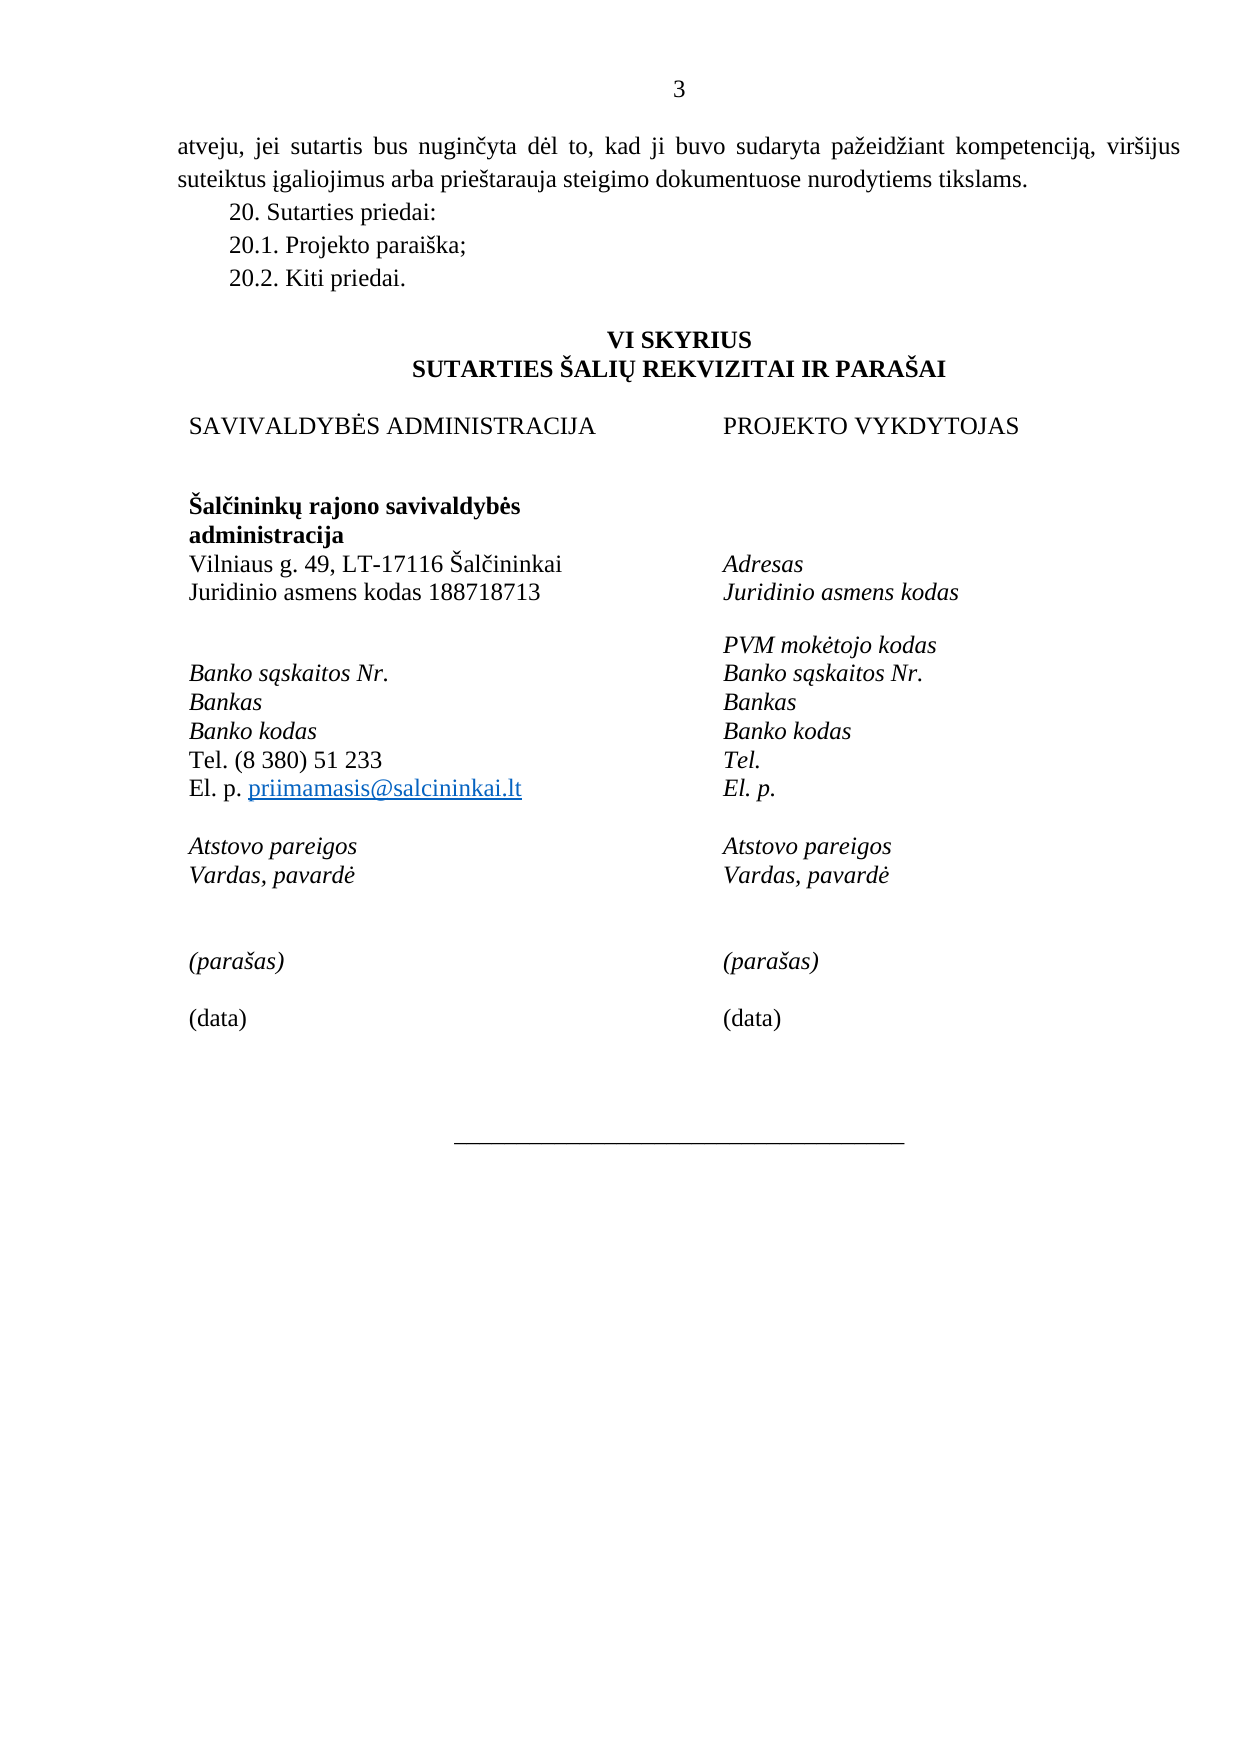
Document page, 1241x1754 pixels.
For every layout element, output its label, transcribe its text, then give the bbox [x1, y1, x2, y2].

table_header SAVIVALDYBĖS ADMINISTRACIJA [177, 411, 609, 491]
text ____________________________________ [177, 1118, 1181, 1147]
table_cell Adresas [712, 549, 1144, 577]
table_cell [609, 659, 712, 687]
text 20. Sutarties priedai: [177, 197, 1181, 226]
table_cell [712, 802, 1144, 831]
table_cell Bankas [177, 687, 609, 716]
table_cell (data) [712, 1004, 1144, 1032]
table_cell [609, 774, 712, 802]
table_cell [712, 889, 1144, 946]
table_cell Juridinio asmens kodas 188718713 [177, 578, 609, 630]
table_cell Tel. (8 380) 51 233 [177, 745, 609, 773]
table_cell Banko sąskaitos Nr. [712, 659, 1144, 687]
table_cell [712, 491, 1144, 549]
text 20.1. Projekto paraiška; [177, 230, 1181, 259]
table_cell Vilniaus g. 49, LT-17116 Šalčininkai [177, 549, 609, 577]
text 20.2. Kiti priedai. [177, 263, 1181, 292]
table_cell [609, 630, 712, 658]
table_cell Banko kodas [712, 716, 1144, 745]
table_cell [609, 975, 712, 1003]
subtitle VI SKYRIUS [177, 325, 1181, 354]
table_cell Atstovo pareigos [177, 831, 609, 860]
table_header PROJEKTO VYKDYTOJAS [712, 411, 1144, 491]
table_cell Atstovo pareigos [712, 831, 1144, 860]
table_cell [177, 889, 609, 946]
table_cell El. p. priimamasis@salcininkai.lt [177, 774, 609, 802]
table_cell [177, 975, 609, 1003]
table_cell Vardas, pavardė [177, 860, 609, 888]
table_cell (parašas) [712, 946, 1144, 975]
table_cell Banko kodas [177, 716, 609, 745]
table_cell (parašas) [177, 946, 609, 975]
table_cell [712, 975, 1144, 1003]
table_cell [609, 687, 712, 716]
table_cell Tel. [712, 745, 1144, 773]
table_cell [177, 802, 609, 831]
table_cell [609, 578, 712, 630]
table_cell Šalčininkų rajono savivaldybės administracija [177, 491, 609, 549]
table_cell [609, 716, 712, 745]
subtitle SUTARTIES ŠALIŲ REKVIZITAI IR PARAŠAI [177, 354, 1181, 383]
table_cell [609, 491, 712, 549]
table_cell [609, 831, 712, 860]
table_cell Banko sąskaitos Nr. [177, 659, 609, 687]
text atveju, jei sutartis bus nuginčyta dėl to, kad ji buvo sudaryta pažeidžiant kompetenciją, viršijus suteiktus įgaliojimus arba prieštarauja steigimo dokumentuose nurodytiems tikslams. [177, 131, 1181, 193]
table_cell (data) [177, 1004, 609, 1032]
table_cell [609, 946, 712, 975]
table_cell Vardas, pavardė [712, 860, 1144, 888]
table_cell [609, 1004, 712, 1032]
table_cell [609, 802, 712, 831]
table_cell Juridinio asmens kodas [712, 578, 1144, 630]
table_cell [609, 549, 712, 577]
table_cell Bankas [712, 687, 1144, 716]
table_cell El. p. [712, 774, 1144, 802]
table_cell [609, 889, 712, 946]
table_header [609, 411, 712, 491]
table_cell [177, 630, 609, 658]
table_cell [609, 860, 712, 888]
table_cell [609, 745, 712, 773]
table_cell PVM mokėtojo kodas [712, 630, 1144, 658]
